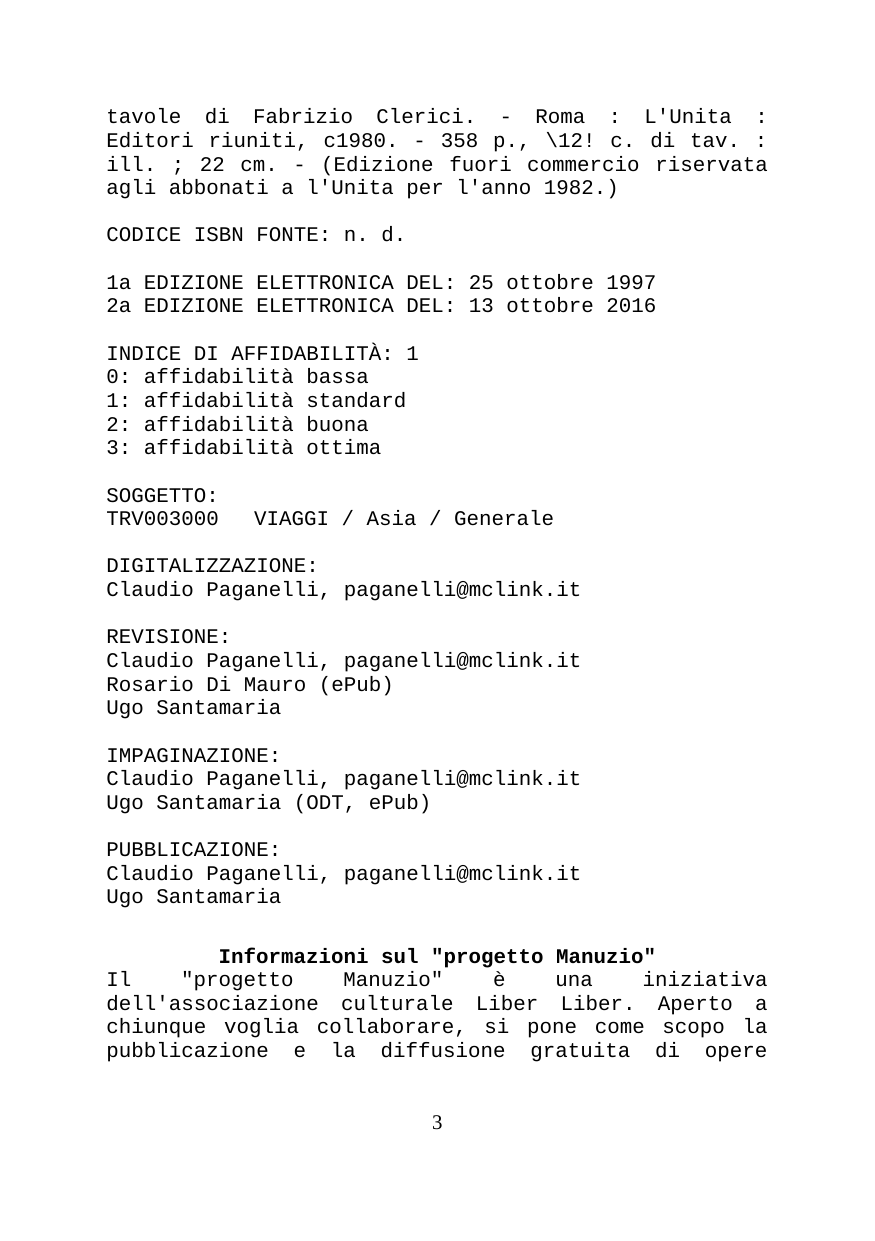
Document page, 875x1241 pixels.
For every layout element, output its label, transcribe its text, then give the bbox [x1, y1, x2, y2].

text REVISIONE: [106, 626, 768, 650]
text CODICE ISBN FONTE: n. d. [106, 224, 768, 248]
text Rosario Di Mauro (ePub) [106, 674, 768, 697]
text Informazioni sul "progetto Manuzio" [106, 946, 768, 969]
text 2a EDIZIONE ELETTRONICA DEL: 13 ottobre 2016 [106, 295, 768, 319]
text SOGGETTO: [106, 484, 768, 508]
text Ugo Santamaria [106, 887, 768, 910]
text TRV003000 VIAGGI / Asia / Generale [106, 508, 768, 532]
text Ugo Santamaria [106, 697, 768, 721]
text 0: affidabilità bassa [106, 366, 768, 390]
text IMPAGINAZIONE: [106, 745, 768, 768]
text Ugo Santamaria (ODT, ePub) [106, 792, 768, 816]
text tavole di Fabrizio Clerici. - Roma : L'Unita : Editori riuniti, c1980. - 358 p., \12! c. di tav. : ill. ; 22 cm. - (Edizione fuori commercio riservata agli abbonati a l'Unita per l'anno 1982.) [106, 106, 768, 201]
text Il "progetto Manuzio" è una iniziativa dell'associazione culturale Liber Liber. Aperto a chiunque voglia collaborare, si pone come scopo la pubblicazione e la diffusione gratuita di opere [106, 969, 768, 1064]
text INDICE DI AFFIDABILITÀ: 1 [106, 343, 768, 366]
text 2: affidabilità buona [106, 414, 768, 437]
text Claudio Paganelli, paganelli@mclink.it [106, 650, 768, 674]
text Claudio Paganelli, paganelli@mclink.it [106, 579, 768, 603]
text Claudio Paganelli, paganelli@mclink.it [106, 863, 768, 887]
text 1a EDIZIONE ELETTRONICA DEL: 25 ottobre 1997 [106, 272, 768, 295]
text DIGITALIZZAZIONE: [106, 556, 768, 579]
text PUBBLICAZIONE: [106, 839, 768, 863]
text 1: affidabilità standard [106, 390, 768, 414]
text Claudio Paganelli, paganelli@mclink.it [106, 768, 768, 792]
text 3: affidabilità ottima [106, 437, 768, 461]
